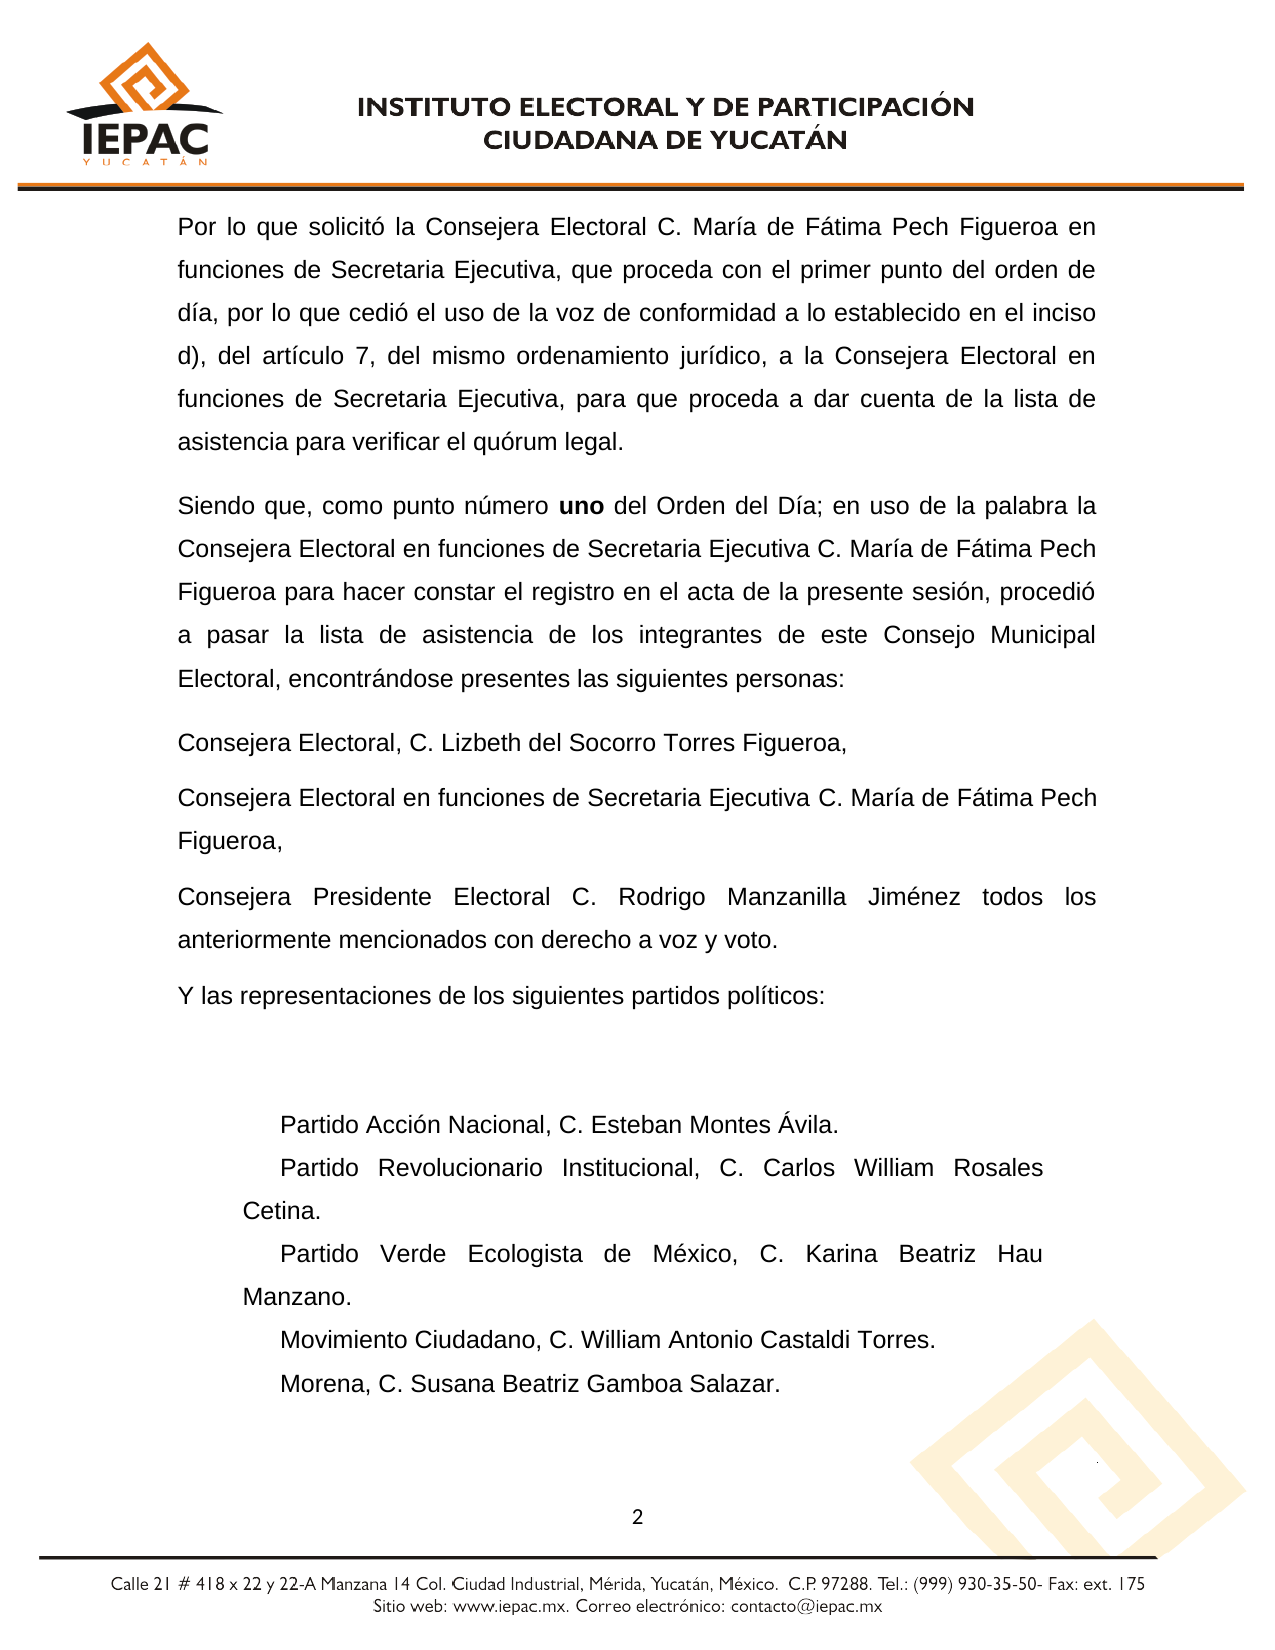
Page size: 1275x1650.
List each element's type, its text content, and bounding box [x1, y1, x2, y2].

text Partido Acción Nacional, C. Esteban Montes Ávila. [178, 1046, 1097, 1088]
text Por lo que solicitó la Consejera Electoral C. María de Fátima Pech Figueroa en funciones de Secretaria Ejecutiva, que proceda con el primer punto del orden de día, por lo que cedió el uso de la voz de conformidad a lo establecido en el inciso d), del artículo 7, del mismo ordenamiento jurídico, a la Consejera Electoral en funciones de Secretaria Ejecutiva, para que proceda a dar cuenta de la lista de asistencia para verificar el quórum legal. [177, 212, 1098, 456]
text Movimiento Ciudadano, C. William Antonio Castaldi Torres. [178, 1260, 1097, 1303]
text Consejera Electoral, C. Lizbeth del Socorro Torres Figueroa, [177, 728, 1098, 756]
text Partido Revolucionario Institucional, C. Carlos William Rosales Cetina. [178, 1088, 1097, 1174]
text Partido Verde Ecologista de México, C. Karina Beatriz Hau Manzano. [178, 1174, 1097, 1260]
text Consejera Electoral en funciones de Secretaria Ejecutiva C. María de Fátima Pech Figueroa, [177, 783, 1098, 855]
text Siendo que, como punto número uno del Orden del Día; en uso de la palabra la Consejera Electoral en funciones de Secretaria Ejecutiva C. María de Fátima Pech Figueroa para hacer constar el registro en el acta de la presente sesión, procedió a pasar la lista de asistencia de los integrantes de este Consejo Municipal Electoral, encontrándose presentes las siguientes personas: [177, 491, 1098, 692]
text Consejera Presidente Electoral C. Rodrigo Manzanilla Jiménez todos los anteriormente mencionados con derecho a voz y voto. [177, 882, 1098, 954]
text Morena, C. Susana Beatriz Gamboa Salazar. [178, 1303, 1097, 1462]
text Y las representaciones de los siguientes partidos políticos: [177, 981, 1098, 1009]
